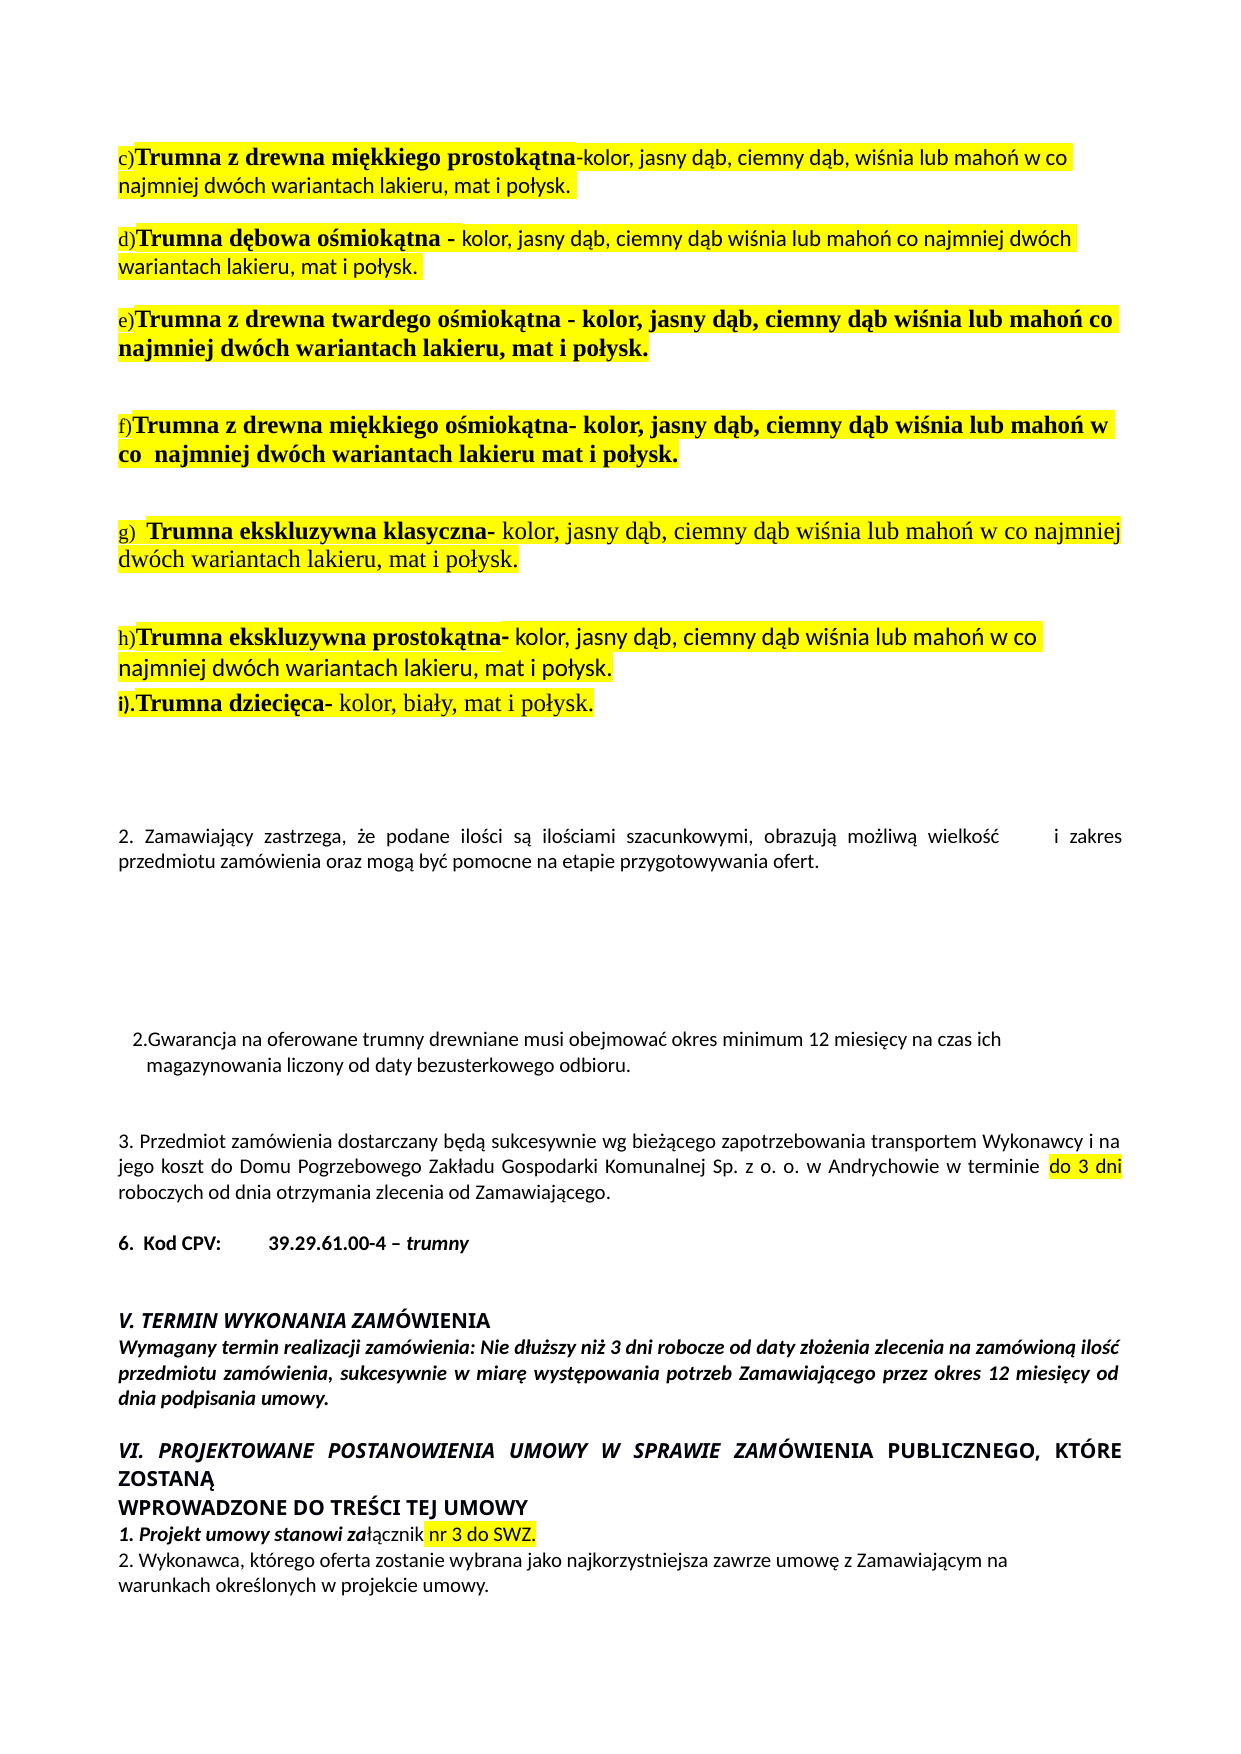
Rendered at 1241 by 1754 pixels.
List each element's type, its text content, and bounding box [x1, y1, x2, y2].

text 1. Projekt umowy stanowi załącznik nr 3 do SWZ. [118, 1521, 1122, 1547]
text 3. Przedmiot zamówienia dostarczany będą sukcesywnie wg bieżącego zapotrzebowania transportem Wykonawcy i na jego koszt do Domu Pogrzebowego Zakładu Gospodarki Komunalnej Sp. z o. o. w Andrychowie w terminie do 3 dni roboczych od dnia otrzymania zlecenia od Zamawiającego. [118, 1128, 1122, 1204]
text V. TERMIN WYKONANIA ZAMÓWIENIA [118, 1306, 1122, 1334]
text 2.Gwarancja na oferowane trumny drewniane musi obejmować okres minimum 12 miesięcy na czas ich [118, 1026, 1122, 1052]
text i).Trumna dziecięca- kolor, biały, mat i połysk. [118, 688, 1122, 717]
text VI. PROJEKTOWANE POSTANOWIENIA UMOWY W SPRAWIE ZAMÓWIENIA PUBLICZNEGO, KTÓRE ZOSTANĄ [118, 1436, 1122, 1493]
text Wymagany termin realizacji zamówienia: Nie dłuższy niż 3 dni robocze od daty złożenia zlecenia na zamówioną ilość przedmiotu zamówienia, sukcesywnie w miarę występowania potrzeb Zamawiającego przez okres 12 miesięcy od dnia podpisania umowy. [118, 1334, 1122, 1411]
text d)Trumna dębowa ośmiokątna - kolor, jasny dąb, ciemny dąb wiśnia lub mahoń co najmniej dwóch wariantach lakieru, mat i połysk. [118, 223, 1122, 280]
text g) Trumna ekskluzywna klasyczna- kolor, jasny dąb, ciemny dąb wiśnia lub mahoń w co najmniej dwóch wariantach lakieru, mat i połysk. [118, 516, 1122, 573]
text 2. Zamawiający zastrzega, że podane ilości są ilościami szacunkowymi, obrazują możliwą wielkość i zakres przedmiotu zamówienia oraz mogą być pomocne na etapie przygotowywania ofert. [118, 823, 1122, 874]
text WPROWADZONE DO TREŚCI TEJ UMOWY [118, 1493, 1122, 1521]
text warunkach określonych w projekcie umowy. [118, 1572, 1122, 1598]
text f)Trumna z drewna miękkiego ośmiokątna- kolor, jasny dąb, ciemny dąb wiśnia lub mahoń w co najmniej dwóch wariantach lakieru mat i połysk. [118, 410, 1122, 468]
text 2. Wykonawca, którego oferta zostanie wybrana jako najkorzystniejsza zawrze umowę z Zamawiającym na [118, 1547, 1122, 1572]
text e)Trumna z drewna twardego ośmiokątna - kolor, jasny dąb, ciemny dąb wiśnia lub mahoń co najmniej dwóch wariantach lakieru, mat i połysk. [118, 304, 1122, 362]
text c)Trumna z drewna miękkiego prostokątna-kolor, jasny dąb, ciemny dąb, wiśnia lub mahoń w co najmniej dwóch wariantach lakieru, mat i połysk. [118, 142, 1122, 199]
text 6. Kod CPV: 39.29.61.00-4 – trumny [118, 1230, 1122, 1255]
text magazynowania liczony od daty bezusterkowego odbioru. [118, 1052, 1122, 1077]
text h)Trumna ekskluzywna prostokątna- kolor, jasny dąb, ciemny dąb wiśnia lub mahoń w co najmniej dwóch wariantach lakieru, mat i połysk. [118, 621, 1122, 682]
